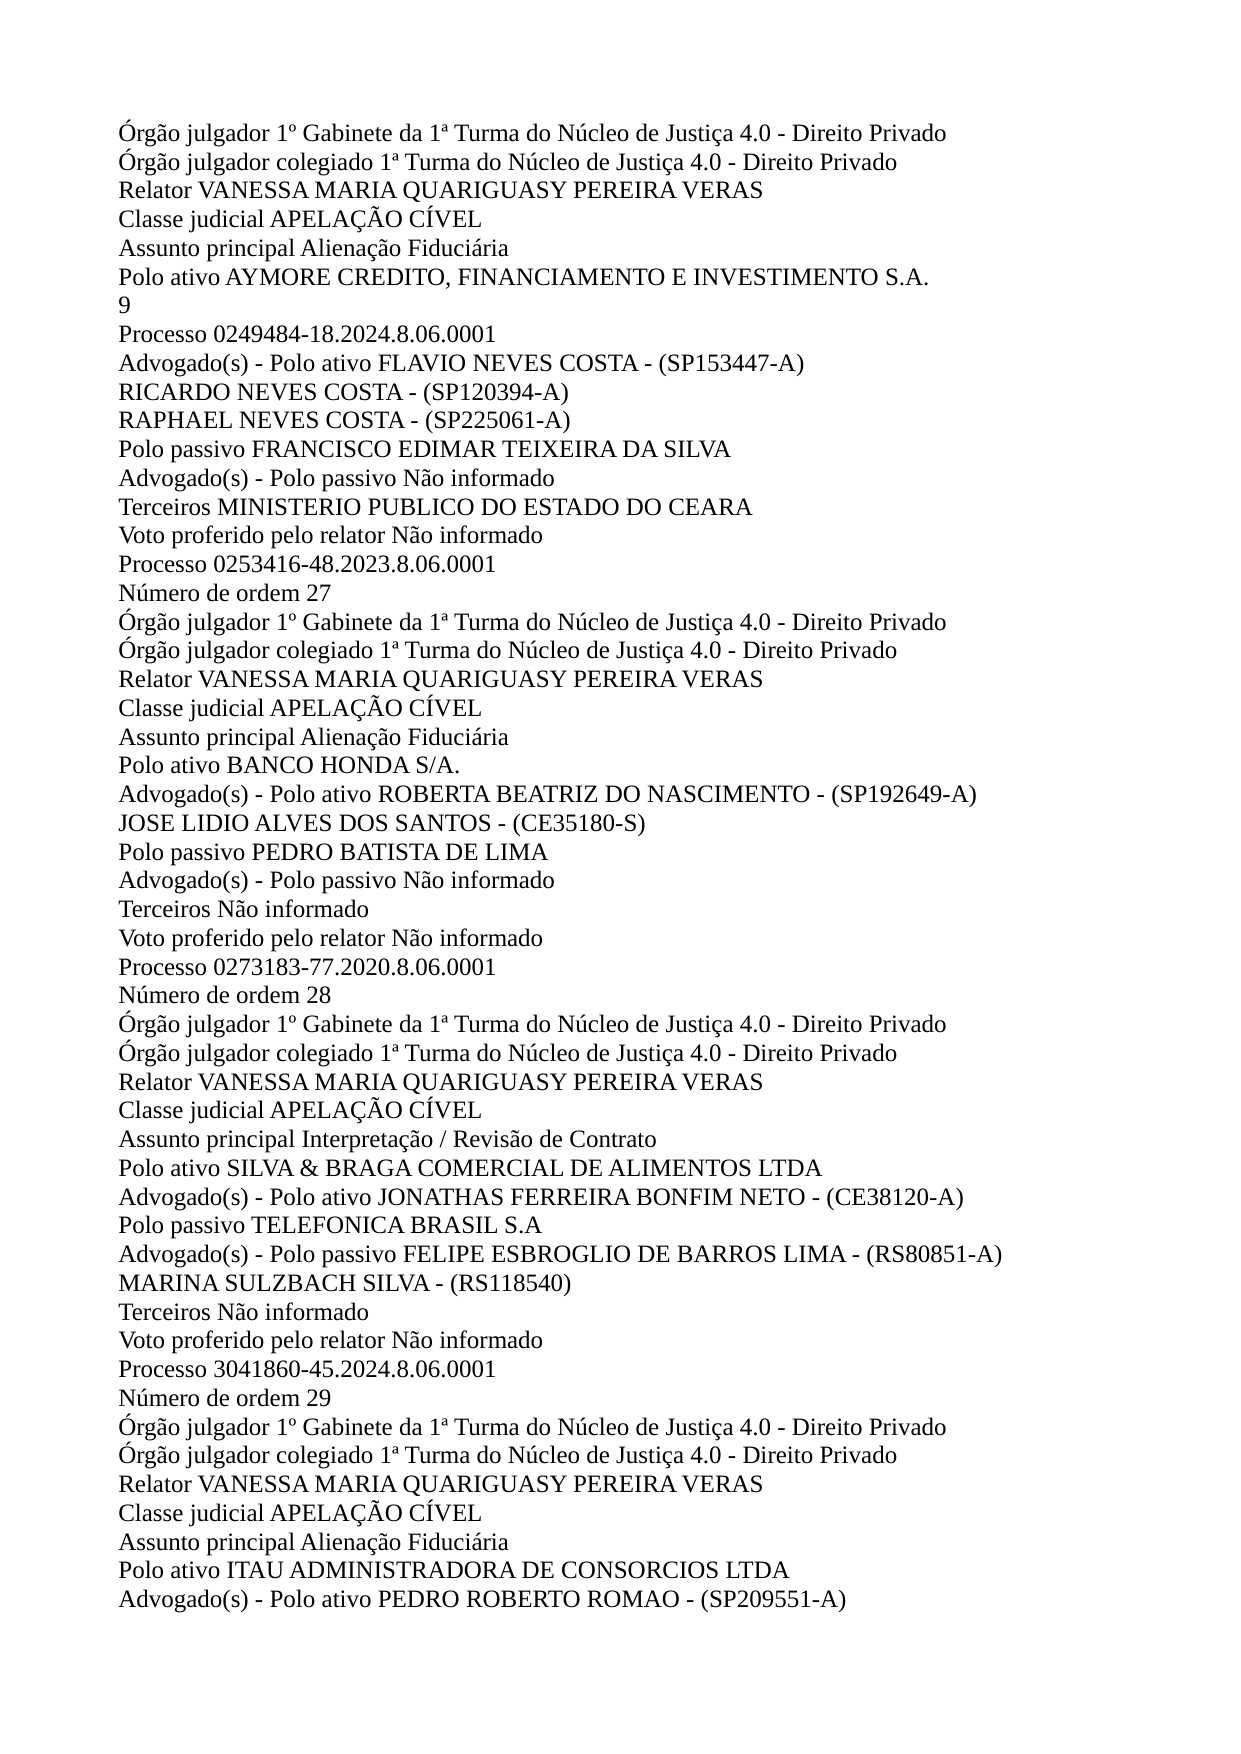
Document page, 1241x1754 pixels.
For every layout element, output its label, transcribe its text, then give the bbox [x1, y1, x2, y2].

text Relator VANESSA MARIA QUARIGUASY PEREIRA VERAS [118, 664, 1122, 693]
text Polo ativo AYMORE CREDITO, FINANCIAMENTO E INVESTIMENTO S.A. [118, 262, 1122, 291]
text Advogado(s) - Polo ativo JONATHAS FERREIRA BONFIM NETO - (CE38120-A) [118, 1182, 1122, 1211]
text Processo 0273183-77.2020.8.06.0001 [118, 952, 1122, 981]
text Processo 0253416-48.2023.8.06.0001 [118, 549, 1122, 578]
text Terceiros Não informado [118, 1297, 1122, 1326]
text Polo ativo BANCO HONDA S/A. [118, 751, 1122, 779]
text Processo 0249484-18.2024.8.06.0001 [118, 319, 1122, 348]
text Órgão julgador 1º Gabinete da 1ª Turma do Núcleo de Justiça 4.0 - Direito Privado [118, 1009, 1122, 1038]
text RAPHAEL NEVES COSTA - (SP225061-A) [118, 406, 1122, 434]
text Advogado(s) - Polo passivo Não informado [118, 463, 1122, 492]
text Polo passivo PEDRO BATISTA DE LIMA [118, 837, 1122, 866]
text JOSE LIDIO ALVES DOS SANTOS - (CE35180-S) [118, 808, 1122, 837]
text Assunto principal Alienação Fiduciária [118, 722, 1122, 751]
text Assunto principal Alienação Fiduciária [118, 1527, 1122, 1556]
text Órgão julgador colegiado 1ª Turma do Núcleo de Justiça 4.0 - Direito Privado [118, 1441, 1122, 1469]
text Classe judicial APELAÇÃO CÍVEL [118, 693, 1122, 722]
text Órgão julgador 1º Gabinete da 1ª Turma do Núcleo de Justiça 4.0 - Direito Privado [118, 607, 1122, 636]
text Órgão julgador 1º Gabinete da 1ª Turma do Núcleo de Justiça 4.0 - Direito Privado [118, 1412, 1122, 1441]
text Assunto principal Alienação Fiduciária [118, 233, 1122, 262]
text MARINA SULZBACH SILVA - (RS118540) [118, 1268, 1122, 1297]
text Órgão julgador colegiado 1ª Turma do Núcleo de Justiça 4.0 - Direito Privado [118, 147, 1122, 176]
text Número de ordem 29 [118, 1383, 1122, 1412]
text Advogado(s) - Polo passivo Não informado [118, 866, 1122, 894]
text Voto proferido pelo relator Não informado [118, 923, 1122, 952]
text Relator VANESSA MARIA QUARIGUASY PEREIRA VERAS [118, 176, 1122, 204]
text Órgão julgador colegiado 1ª Turma do Núcleo de Justiça 4.0 - Direito Privado [118, 1038, 1122, 1067]
text Polo ativo SILVA & BRAGA COMERCIAL DE ALIMENTOS LTDA [118, 1153, 1122, 1182]
text Número de ordem 27 [118, 578, 1122, 607]
text Voto proferido pelo relator Não informado [118, 1326, 1122, 1354]
text Classe judicial APELAÇÃO CÍVEL [118, 204, 1122, 233]
text Terceiros MINISTERIO PUBLICO DO ESTADO DO CEARA [118, 492, 1122, 521]
text Advogado(s) - Polo passivo FELIPE ESBROGLIO DE BARROS LIMA - (RS80851-A) [118, 1239, 1122, 1268]
text Processo 3041860-45.2024.8.06.0001 [118, 1354, 1122, 1383]
text Polo ativo ITAU ADMINISTRADORA DE CONSORCIOS LTDA [118, 1556, 1122, 1584]
text Advogado(s) - Polo ativo ROBERTA BEATRIZ DO NASCIMENTO - (SP192649-A) [118, 779, 1122, 808]
text 9 [118, 291, 1122, 319]
text Advogado(s) - Polo ativo PEDRO ROBERTO ROMAO - (SP209551-A) [118, 1584, 1122, 1613]
text Terceiros Não informado [118, 894, 1122, 923]
text RICARDO NEVES COSTA - (SP120394-A) [118, 377, 1122, 406]
text Relator VANESSA MARIA QUARIGUASY PEREIRA VERAS [118, 1067, 1122, 1096]
text Órgão julgador 1º Gabinete da 1ª Turma do Núcleo de Justiça 4.0 - Direito Privado [118, 118, 1122, 147]
text Classe judicial APELAÇÃO CÍVEL [118, 1096, 1122, 1124]
text Relator VANESSA MARIA QUARIGUASY PEREIRA VERAS [118, 1469, 1122, 1498]
text Número de ordem 28 [118, 981, 1122, 1009]
text Órgão julgador colegiado 1ª Turma do Núcleo de Justiça 4.0 - Direito Privado [118, 636, 1122, 664]
text Assunto principal Interpretação / Revisão de Contrato [118, 1124, 1122, 1153]
text Polo passivo FRANCISCO EDIMAR TEIXEIRA DA SILVA [118, 434, 1122, 463]
text Polo passivo TELEFONICA BRASIL S.A [118, 1211, 1122, 1239]
text Advogado(s) - Polo ativo FLAVIO NEVES COSTA - (SP153447-A) [118, 348, 1122, 377]
text Classe judicial APELAÇÃO CÍVEL [118, 1498, 1122, 1527]
text Voto proferido pelo relator Não informado [118, 521, 1122, 549]
